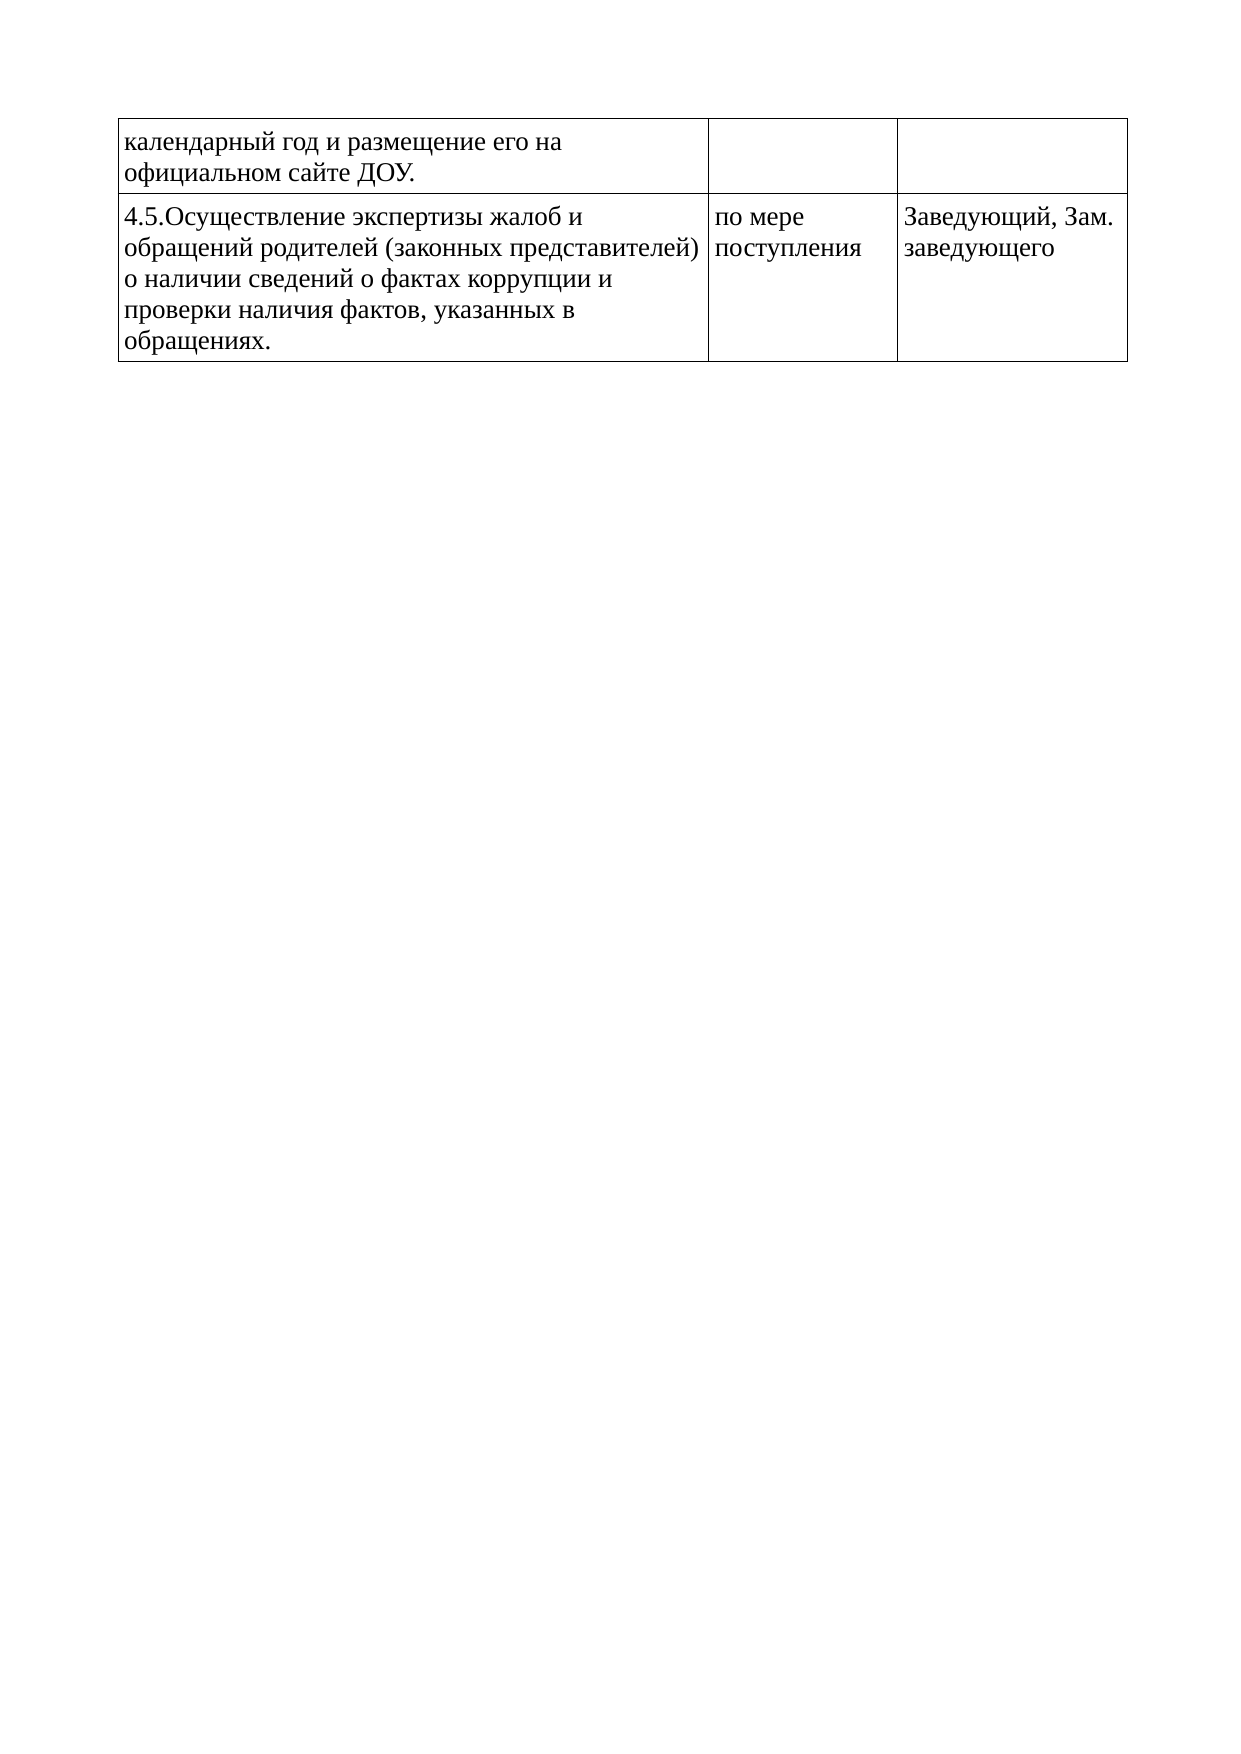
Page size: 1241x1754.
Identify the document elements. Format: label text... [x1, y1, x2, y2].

table_cell [898, 119, 1127, 193]
table_cell 4.5.Осуществление экспертизы жалоб и обращений родителей (законных представителей) о наличии сведений о фактах коррупции и проверки наличия фактов, указанных в обращениях. [119, 194, 708, 361]
table_cell [709, 119, 897, 193]
table_cell по мере поступления [709, 194, 897, 361]
table_cell календарный год и размещение его на официальном сайте ДОУ. [119, 119, 708, 193]
table_cell Заведующий, Зам. заведующего [898, 194, 1127, 361]
